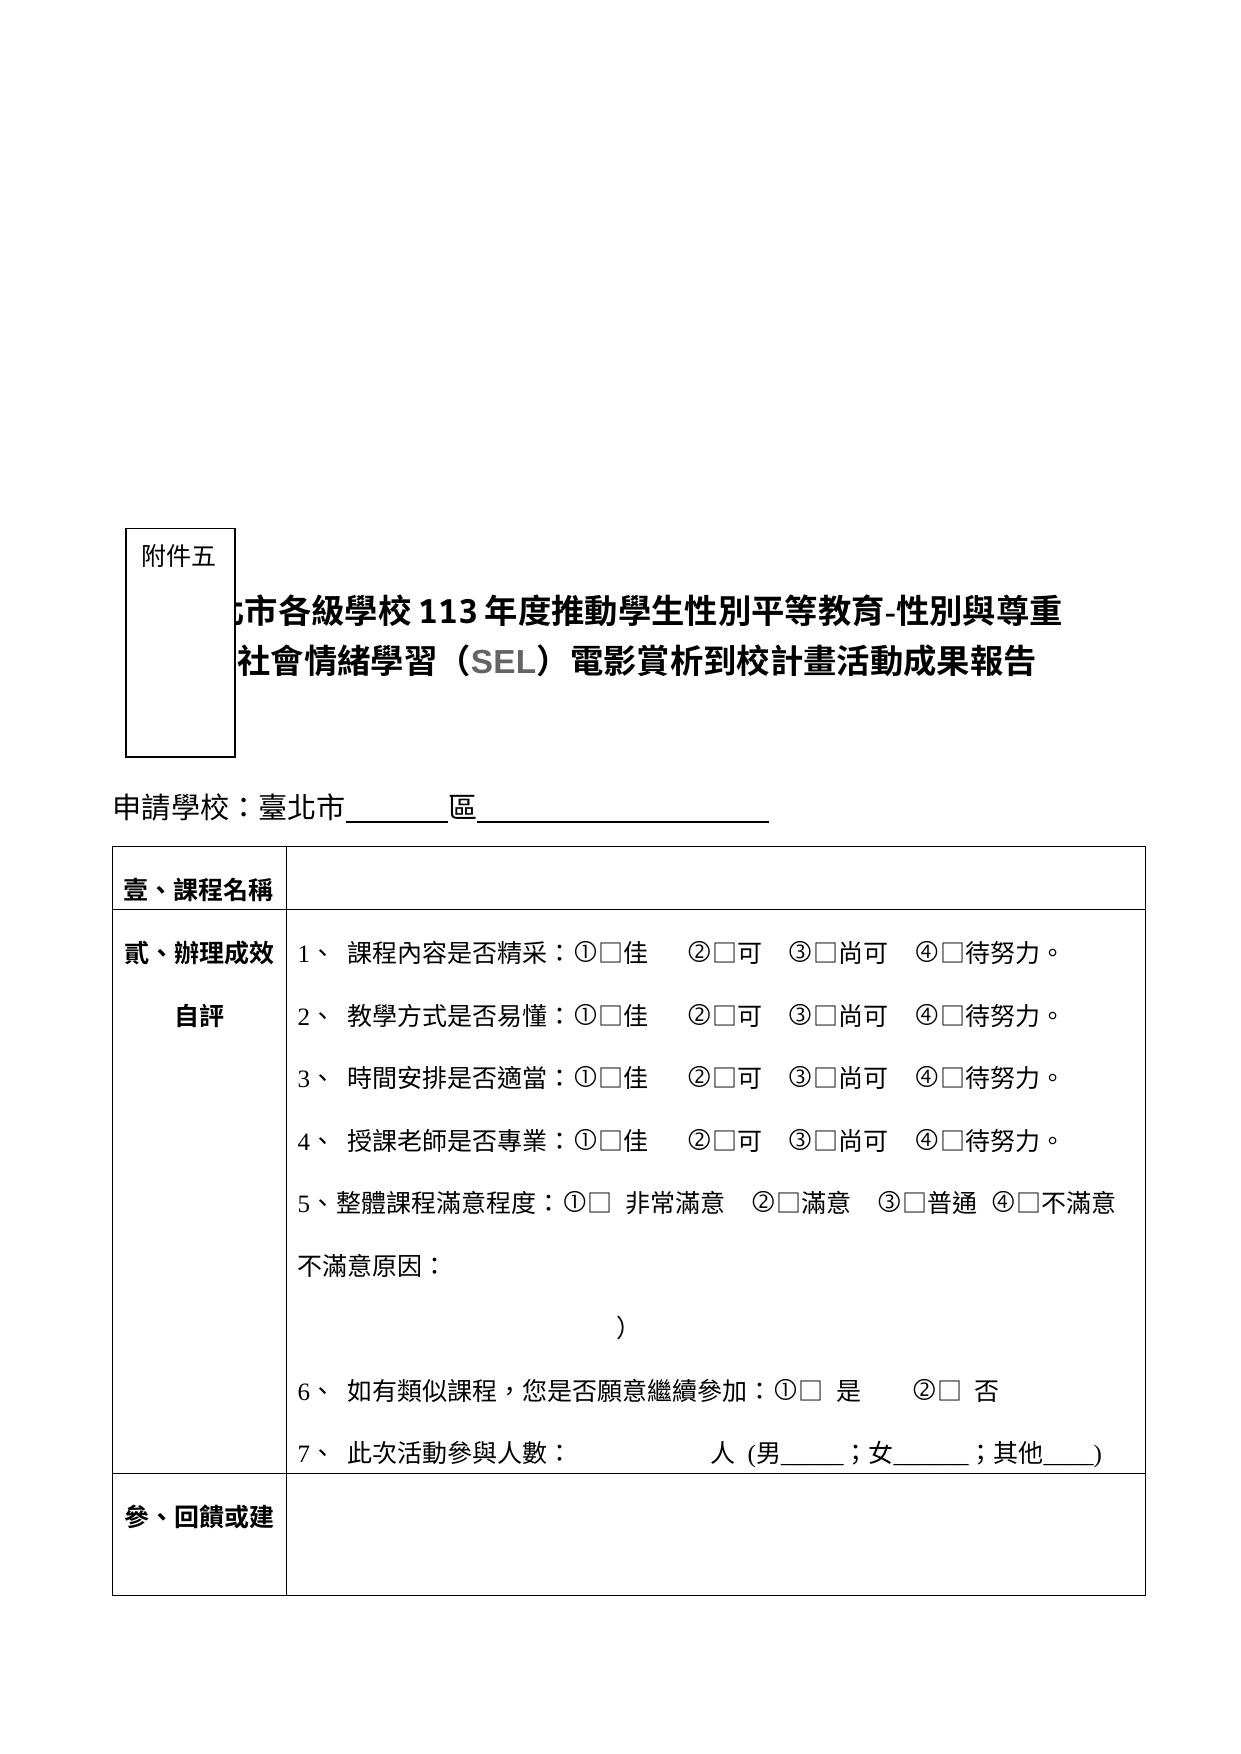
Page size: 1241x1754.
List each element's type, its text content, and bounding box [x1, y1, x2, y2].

text 附件五 [142, 537, 219, 573]
table_header 壹、課程名稱 [113, 847, 286, 909]
text 暨社會情緒學習（SEL）電影賞析到校計畫活動成果報告 [236, 633, 1128, 683]
table_cell 貳、辦理成效自評 [113, 910, 286, 1473]
table_cell [287, 1474, 1145, 1595]
text 臺北市各級學校113年度推動學生性別平等教育-性別與尊重 [236, 583, 1128, 633]
text 申請學校：臺北市 區 [112, 764, 1128, 827]
table_header [287, 847, 1145, 909]
table_cell 參、回饋或建 [113, 1474, 286, 1595]
text 臺北市各級學校113年度推動學生性別平等教育-性別與尊重 [112, 583, 125, 633]
table_cell 課程內容是否精采：□佳 □可 □尚可 □待努力。 教學方式是否易懂：□佳 □可 □尚可 □待努力。 時間安排是否適當：□佳 □可 □尚可 □待努力。 授課老師是否專業：□佳 □可 □尚可 □待努力。 整體課程滿意程度：□ 非常滿意 □滿意 □普通 □不滿意 不滿意原因： ） 如有類似課程，您是否願意繼續參加：□ 是 □ 否 此次活動參與人數： 人 (男_____；女______；其他____) [287, 910, 1145, 1473]
text 暨社會情緒學習（SEL）電影賞析到校計畫活動成果報告 [112, 633, 125, 683]
